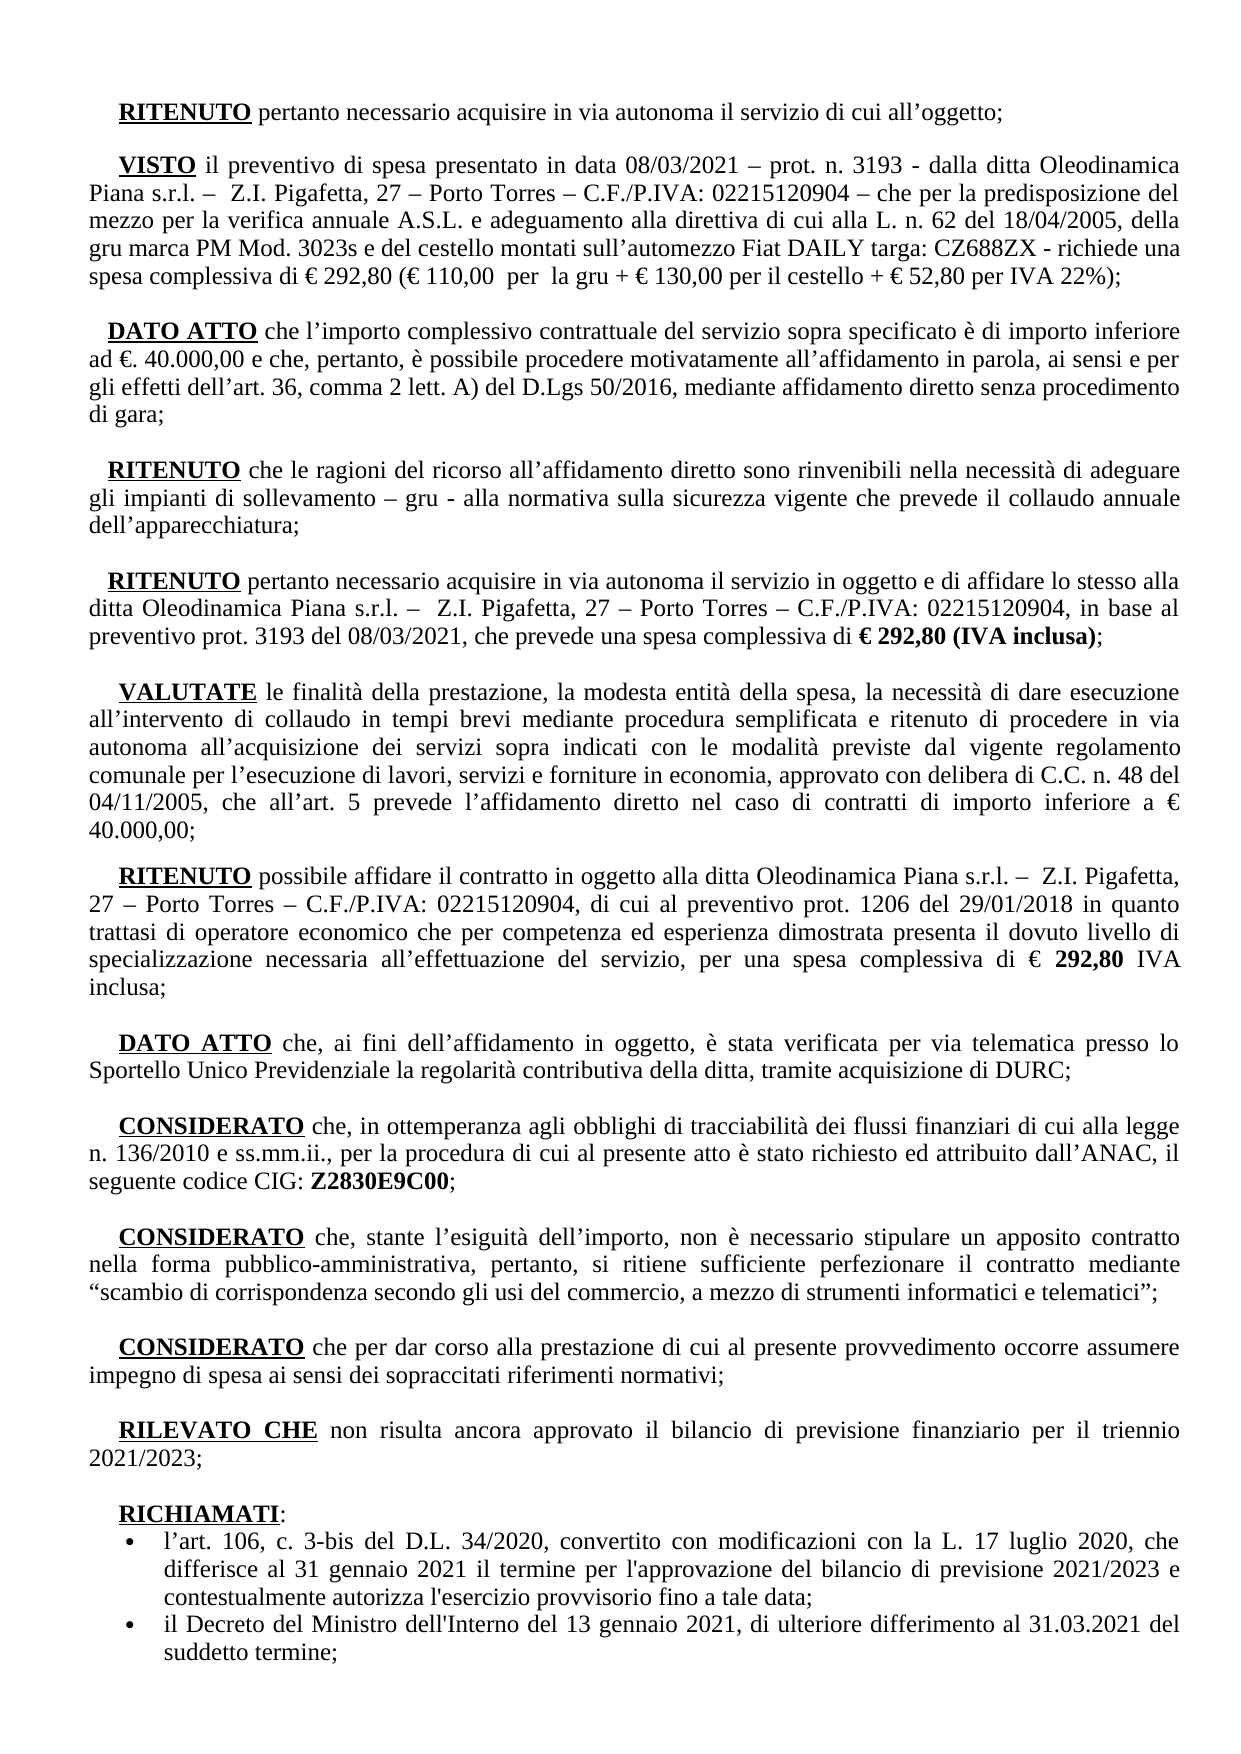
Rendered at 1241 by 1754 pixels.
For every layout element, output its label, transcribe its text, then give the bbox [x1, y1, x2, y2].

text RICHIAMATI: [89, 1500, 1181, 1527]
text CONSIDERATO che per dar corso alla prestazione di cui al presente provvedimento occorre assumere impegno di spesa ai sensi dei sopraccitati riferimenti normativi; [89, 1333, 1181, 1389]
text DATO ATTO che, ai fini dell’affidamento in oggetto, è stata verificata per via telematica presso lo Sportello Unico Previdenziale la regolarità contributiva della ditta, tramite acquisizione di DURC; [89, 1029, 1181, 1084]
text RITENUTO possibile affidare il contratto in oggetto alla ditta Oleodinamica Piana s.r.l. – Z.I. Pigafetta, 27 – Porto Torres – C.F./P.IVA: 02215120904, di cui al preventivo prot. 1206 del 29/01/2018 in quanto trattasi di operatore economico che per competenza ed esperienza dimostrata presenta il dovuto livello di specializzazione necessaria all’effettuazione del servizio, per una spesa complessiva di € 292,80 IVA inclusa; [89, 862, 1181, 1001]
text RILEVATO CHE non risulta ancora approvato il bilancio di previsione finanziario per il triennio 2021/2023; [89, 1417, 1181, 1472]
text RITENUTO pertanto necessario acquisire in via autonoma il servizio di cui all’oggetto; [89, 98, 1181, 126]
text VISTO il preventivo di spesa presentato in data 08/03/2021 – prot. n. 3193 - dalla ditta Oleodinamica Piana s.r.l. – Z.I. Pigafetta, 27 – Porto Torres – C.F./P.IVA: 02215120904 – che per la predisposizione del mezzo per la verifica annuale A.S.L. e adeguamento alla direttiva di cui alla L. n. 62 del 18/04/2005, della gru marca PM Mod. 3023s e del cestello montati sull’automezzo Fiat DAILY targa: CZ688ZX - richiede una spesa complessiva di € 292,80 (€ 110,00 per la gru + € 130,00 per il cestello + € 52,80 per IVA 22%); [89, 151, 1181, 290]
list il Decreto del Ministro dell'Interno del 13 gennaio 2021, di ulteriore differimento al 31.03.2021 del suddetto termine; [126, 1611, 1181, 1666]
text RITENUTO pertanto necessario acquisire in via autonoma il servizio in oggetto e di affidare lo stesso alla ditta Oleodinamica Piana s.r.l. – Z.I. Pigafetta, 27 – Porto Torres – C.F./P.IVA: 02215120904, in base al preventivo prot. 3193 del 08/03/2021, che prevede una spesa complessiva di € 292,80 (IVA inclusa); [89, 567, 1181, 650]
text DATO ATTO che l’importo complessivo contrattuale del servizio sopra specificato è di importo inferiore ad €. 40.000,00 e che, pertanto, è possibile procedere motivatamente all’affidamento in parola, ai sensi e per gli effetti dell’art. 36, comma 2 lett. A) del D.Lgs 50/2016, mediante affidamento diretto senza procedimento di gara; [89, 317, 1181, 428]
text RITENUTO che le ragioni del ricorso all’affidamento diretto sono rinvenibili nella necessità di adeguare gli impianti di sollevamento – gru - alla normativa sulla sicurezza vigente che prevede il collaudo annuale dell’apparecchiatura; [89, 456, 1181, 539]
text CONSIDERATO che, in ottemperanza agli obblighi di tracciabilità dei flussi finanziari di cui alla legge n. 136/2010 e ss.mm.ii., per la procedura di cui al presente atto è stato richiesto ed attribuito dall’ANAC, il seguente codice CIG: Z2830E9C00; [89, 1112, 1181, 1195]
text CONSIDERATO che, stante l’esiguità dell’importo, non è necessario stipulare un apposito contratto nella forma pubblico-amministrativa, pertanto, si ritiene sufficiente perfezionare il contratto mediante “scambio di corrispondenza secondo gli usi del commercio, a mezzo di strumenti informatici e telematici”; [89, 1223, 1181, 1306]
list l’art. 106, c. 3-bis del D.L. 34/2020, convertito con modificazioni con la L. 17 luglio 2020, che differisce al 31 gennaio 2021 il termine per l'approvazione del bilancio di previsione 2021/2023 e contestualmente autorizza l'esercizio provvisorio fino a tale data; [126, 1527, 1181, 1611]
text VALUTATE le finalità della prestazione, la modesta entità della spesa, la necessità di dare esecuzione all’intervento di collaudo in tempi brevi mediante procedura semplificata e ritenuto di procedere in via autonoma all’acquisizione dei servizi sopra indicati con le modalità previste dal vigente regolamento comunale per l’esecuzione di lavori, servizi e forniture in economia, approvato con delibera di C.C. n. 48 del 04/11/2005, che all’art. 5 prevede l’affidamento diretto nel caso di contratti di importo inferiore a € 40.000,00; [89, 678, 1181, 844]
